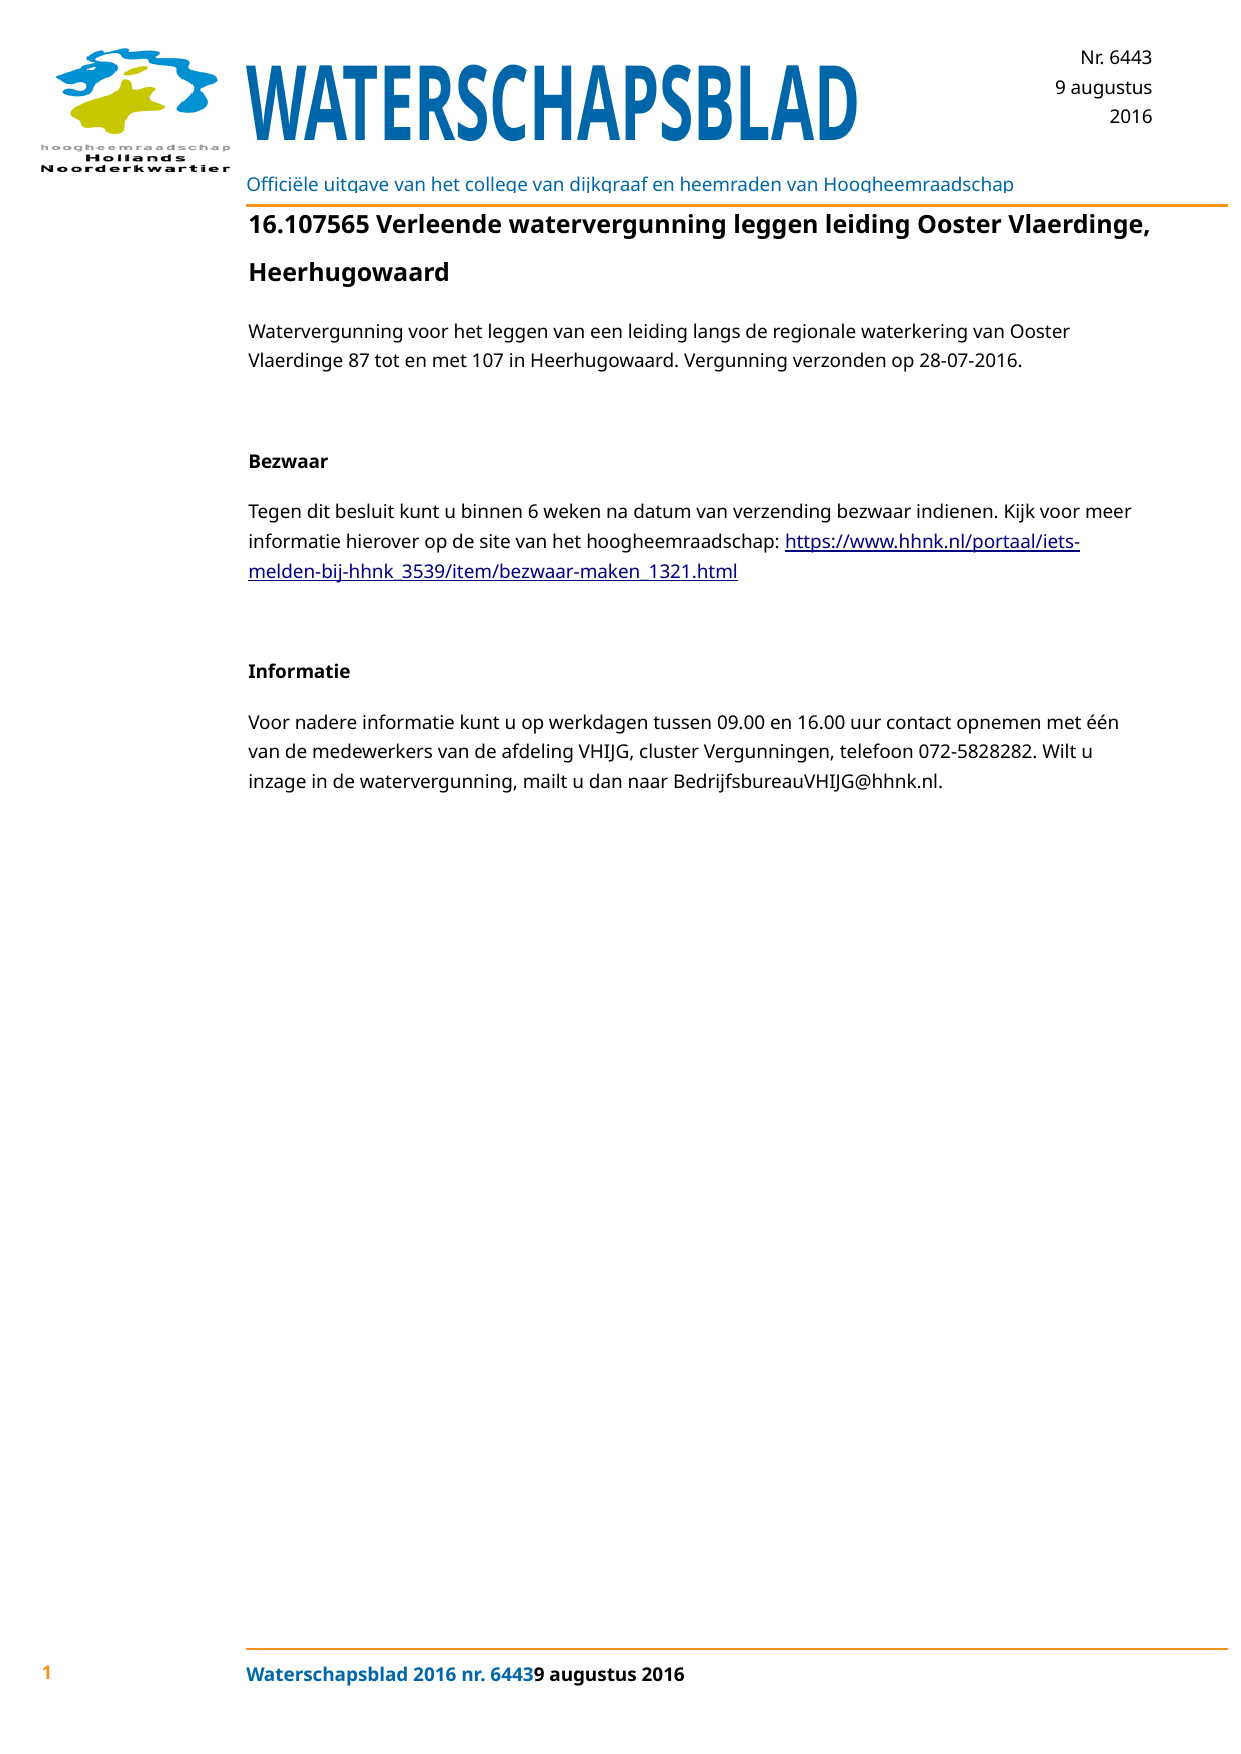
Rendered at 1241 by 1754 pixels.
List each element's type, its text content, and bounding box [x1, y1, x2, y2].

text Voor nadere informatie kunt u op werkdagen tussen 09.00 en 16.00 uur contact opnemen met één van de medewerkers van de afdeling VHIJG, cluster Vergunningen, telefoon 072-5828282. Wilt u inzage in de watervergunning, mailt u dan naar BedrijfsbureauVHIJG@hhnk.nl. [248, 709, 1152, 794]
text Watervergunning voor het leggen van een leiding langs de regionale waterkering van Ooster Vlaerdinge 87 tot en met 107 in Heerhugowaard. Vergunning verzonden op 28-07-2016. [248, 318, 1152, 373]
picture [41, 47, 231, 172]
text Tegen dit besluit kunt u binnen 6 weken na datum van verzending bezwaar indienen. Kijk voor meer informatie hierover op de site van het hoogheemraadschap: https://www.hhnk.nl/portaal/iets-melden-bij-hhnk_3539/item/bezwaar-maken_1321.html [248, 499, 1152, 584]
text 16.107565 Verleende watervergunning leggen leiding Ooster Vlaerdinge, Heerhugowaard [248, 207, 1152, 288]
text Informatie [248, 659, 1152, 684]
text Bezwaar [248, 448, 1152, 474]
